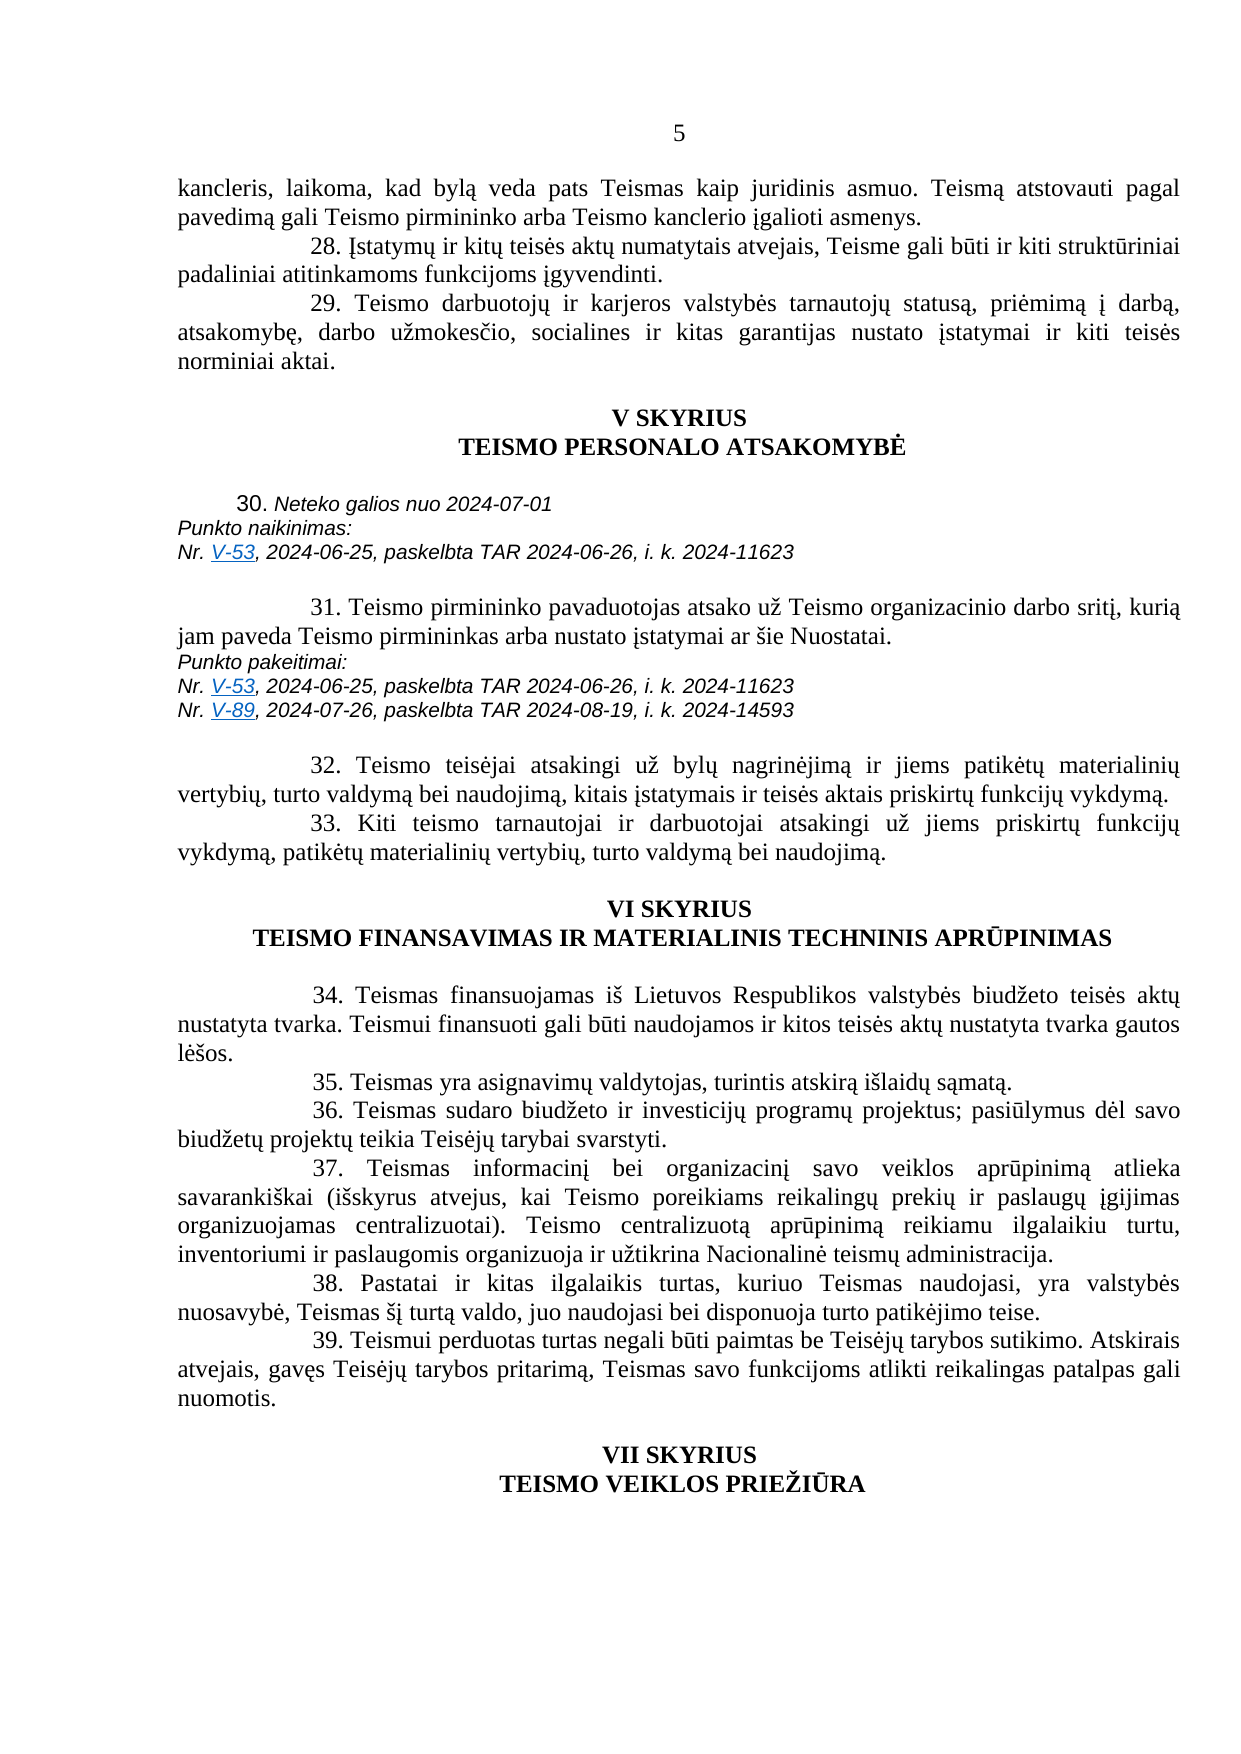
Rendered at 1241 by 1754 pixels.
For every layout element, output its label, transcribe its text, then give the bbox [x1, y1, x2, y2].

text 33. Kiti teismo tarnautojai ir darbuotojai atsakingi už jiems priskirtų funkcijų vykdymą, patikėtų materialinių vertybių, turto valdymą bei naudojimą. [177, 808, 1181, 866]
text 29. Teismo darbuotojų ir karjeros valstybės tarnautojų statusą, priėmimą į darbą, atsakomybę, darbo užmokesčio, socialines ir kitas garantijas nustato įstatymai ir kiti teisės norminiai aktai. [177, 288, 1181, 374]
text 30. Neteko galios nuo 2024-07-01 [177, 489, 1181, 516]
text 35. Teismas yra asignavimų valdytojas, turintis atskirą išlaidų sąmatą. [177, 1067, 1181, 1096]
text Nr. V-53, 2024-06-25, paskelbta TAR 2024-06-26, i. k. 2024-11623 [177, 540, 1181, 564]
text 36. Teismas sudaro biudžeto ir investicijų programų projektus; pasiūlymus dėl savo biudžetų projektų teikia Teisėjų tarybai svarstyti. [177, 1096, 1181, 1153]
text 31. Teismo pirmininko pavaduotojas atsako už Teismo organizacinio darbo sritį, kurią jam paveda Teismo pirmininkas arba nustato įstatymai ar šie Nuostatai. [177, 592, 1181, 650]
text Punkto naikinimas: [177, 516, 1181, 540]
text TEISMO VEIKLOS PRIEŽIŪRA [177, 1469, 1181, 1498]
text TEISMO PERSONALO ATSAKOMYBĖ [177, 432, 1181, 461]
text 34. Teismas finansuojamas iš Lietuvos Respublikos valstybės biudžeto teisės aktų nustatyta tvarka. Teismui finansuoti gali būti naudojamos ir kitos teisės aktų nustatyta tvarka gautos lėšos. [177, 981, 1181, 1067]
text VI SKYRIUS [177, 894, 1181, 923]
text VII SKYRIUS [177, 1441, 1181, 1469]
text 38. Pastatai ir kitas ilgalaikis turtas, kuriuo Teismas naudojasi, yra valstybės nuosavybė, Teismas šį turtą valdo, juo naudojasi bei disponuoja turto patikėjimo teise. [177, 1268, 1181, 1326]
text Nr. V-89, 2024-07-26, paskelbta TAR 2024-08-19, i. k. 2024-14593 [177, 698, 1181, 722]
text Punkto pakeitimai: [177, 650, 1181, 674]
text 37. Teismas informacinį bei organizacinį savo veiklos aprūpinimą atlieka savarankiškai (išskyrus atvejus, kai Teismo poreikiams reikalingų prekių ir paslaugų įgijimas organizuojamas centralizuotai). Teismo centralizuotą aprūpinimą reikiamu ilgalaikiu turtu, inventoriumi ir paslaugomis organizuoja ir užtikrina Nacionalinė teismų administracija. [177, 1153, 1181, 1268]
text kancleris, laikoma, kad bylą veda pats Teismas kaip juridinis asmuo. Teismą atstovauti pagal pavedimą gali Teismo pirmininko arba Teismo kanclerio įgalioti asmenys. [177, 173, 1181, 231]
text 28. Įstatymų ir kitų teisės aktų numatytais atvejais, Teisme gali būti ir kiti struktūriniai padaliniai atitinkamoms funkcijoms įgyvendinti. [177, 231, 1181, 288]
text V SKYRIUS [177, 403, 1181, 432]
text 39. Teismui perduotas turtas negali būti paimtas be Teisėjų tarybos sutikimo. Atskirais atvejais, gavęs Teisėjų tarybos pritarimą, Teismas savo funkcijoms atlikti reikalingas patalpas gali nuomotis. [177, 1326, 1181, 1412]
text Nr. V-53, 2024-06-25, paskelbta TAR 2024-06-26, i. k. 2024-11623 [177, 674, 1181, 698]
text 32. Teismo teisėjai atsakingi už bylų nagrinėjimą ir jiems patikėtų materialinių vertybių, turto valdymą bei naudojimą, kitais įstatymais ir teisės aktais priskirtų funkcijų vykdymą. [177, 751, 1181, 808]
text TEISMO FINANSAVIMAS IR MATERIALINIS TECHNINIS APRŪPINIMAS [177, 923, 1181, 952]
